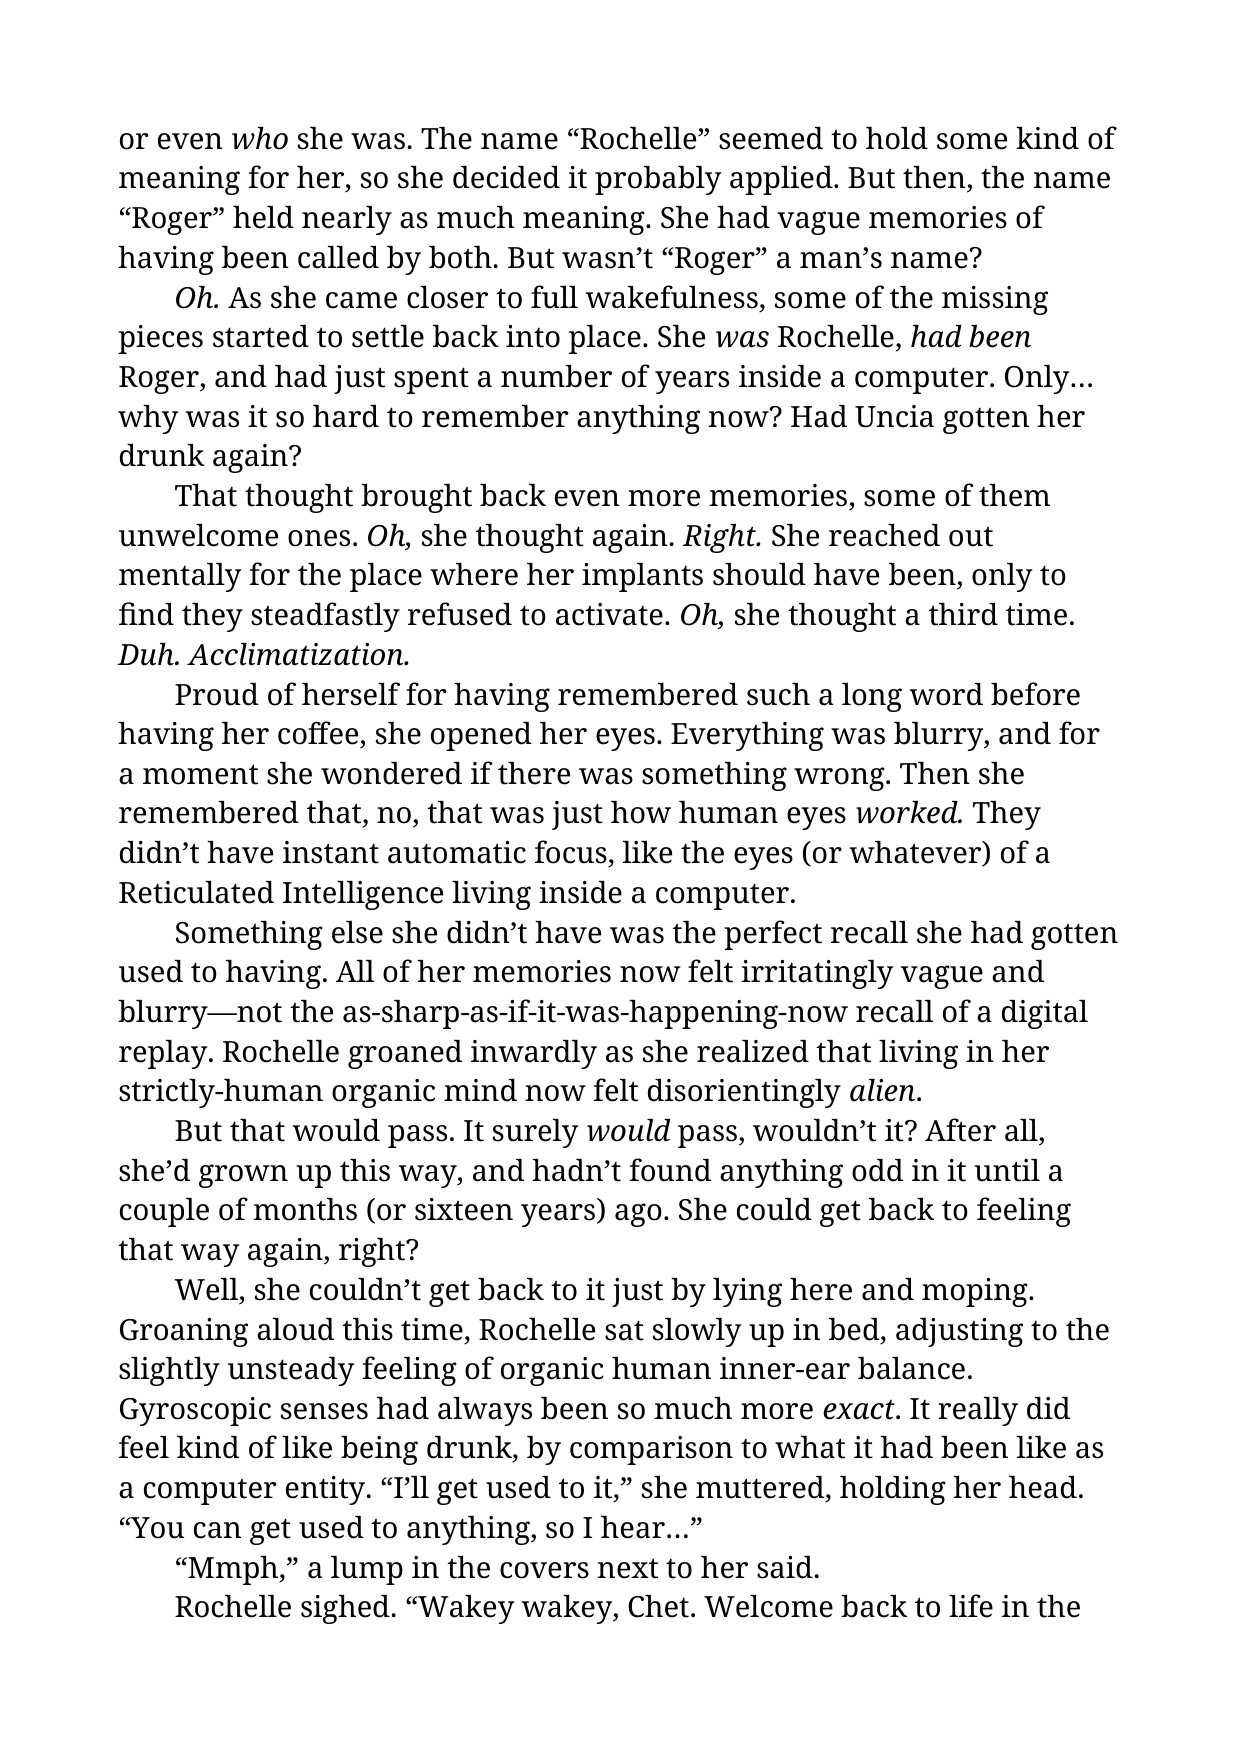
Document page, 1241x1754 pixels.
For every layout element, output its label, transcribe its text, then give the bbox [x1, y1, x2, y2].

text “Mmph,” a lump in the covers next to her said. [118, 1547, 1122, 1587]
text Proud of herself for having remembered such a long word before having her coffee, she opened her eyes. Everything was blurry, and for a moment she wondered if there was something wrong. Then she remembered that, no, that was just how human eyes worked. They didn’t have instant automatic focus, like the eyes (or whatever) of a Reticulated Intelligence living inside a computer. [118, 674, 1122, 912]
text Oh. As she came closer to full wakefulness, some of the missing pieces started to settle back into place. She was Rochelle, had been Roger, and had just spent a number of years inside a computer. Only…why was it so hard to remember anything now? Had Uncia gotten her drunk again? [118, 277, 1122, 475]
text Rochelle sighed. “Wakey wakey, Chet. Welcome back to life in the [118, 1587, 1122, 1626]
text Something else she didn’t have was the perfect recall she had gotten used to having. All of her memories now felt irritatingly vague and blurry—not the as-sharp-as-if-it-was-happening-now recall of a digital replay. Rochelle groaned inwardly as she realized that living in her strictly-human organic mind now felt disorientingly alien. [118, 912, 1122, 1110]
text But that would pass. It surely would pass, wouldn’t it? After all, she’d grown up this way, and hadn’t found anything odd in it until a couple of months (or sixteen years) ago. She could get back to feeling that way again, right? [118, 1110, 1122, 1269]
text That thought brought back even more memories, some of them unwelcome ones. Oh, she thought again. Right. She reached out mentally for the place where her implants should have been, only to find they steadfastly refused to activate. Oh, she thought a third time. Duh. Acclimatization. [118, 475, 1122, 674]
text Well, she couldn’t get back to it just by lying here and moping. Groaning aloud this time, Rochelle sat slowly up in bed, adjusting to the slightly unsteady feeling of organic human inner-ear balance. Gyroscopic senses had always been so much more exact. It really did feel kind of like being drunk, by comparison to what it had been like as a computer entity. “I’ll get used to it,” she muttered, holding her head. “You can get used to anything, so I hear…” [118, 1269, 1122, 1547]
text or even who she was. The name “Rochelle” seemed to hold some kind of meaning for her, so she decided it probably applied. But then, the name “Roger” held nearly as much meaning. She had vague memories of having been called by both. But wasn’t “Roger” a man’s name? [118, 118, 1122, 277]
